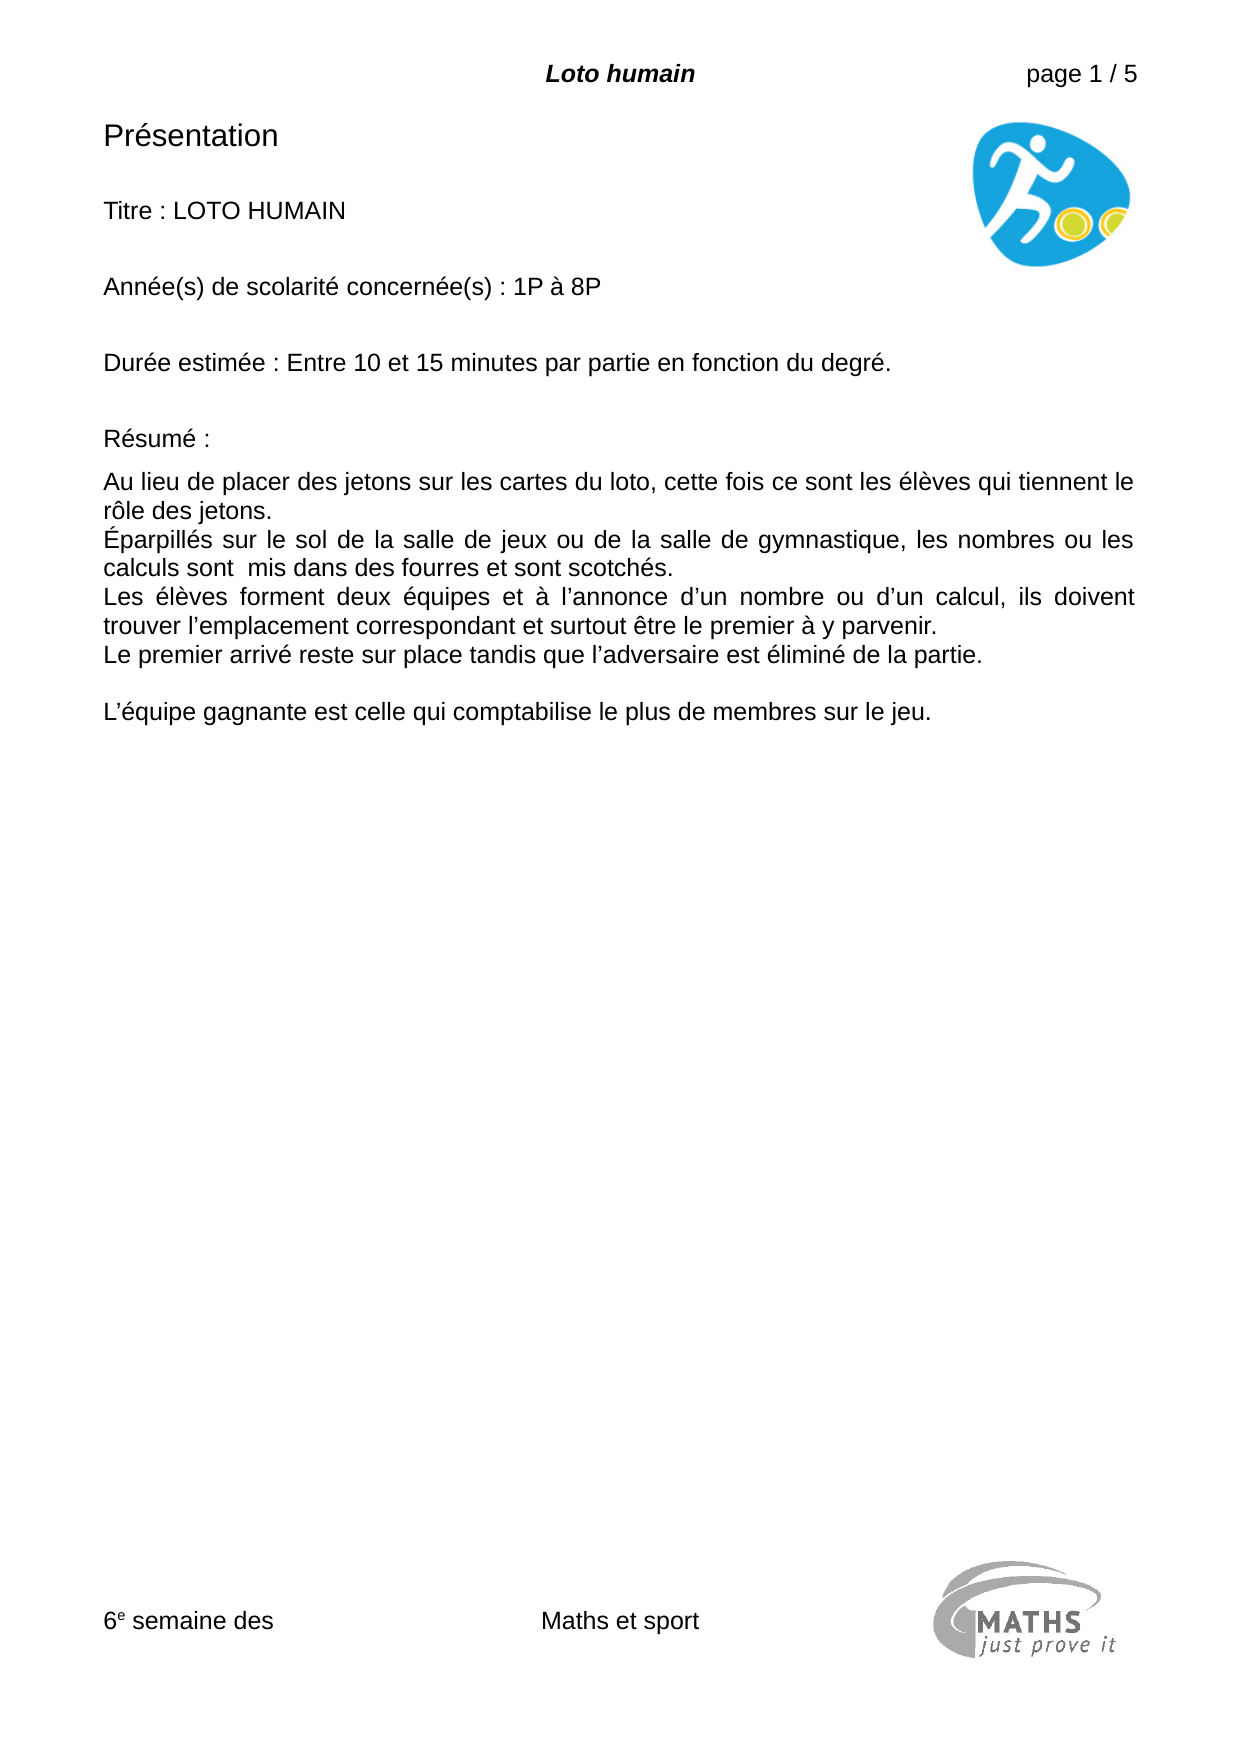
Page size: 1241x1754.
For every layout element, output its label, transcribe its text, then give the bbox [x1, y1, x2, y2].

text L’équipe gagnante est celle qui comptabilise le plus de membres sur le jeu. [103, 697, 1137, 726]
text Titre : LOTO HUMAIN [103, 196, 965, 224]
picture [965, 117, 1138, 272]
text Durée estimée : Entre 10 et 15 minutes par partie en fonction du degré. [103, 348, 1137, 377]
picture [921, 1546, 1138, 1676]
text Présentation [103, 117, 965, 152]
text Les élèves forment deux équipes et à l’annonce d’un nombre ou d’un calcul, ils doivent trouver l’emplacement correspondant et surtout être le premier à y parvenir. [103, 582, 1137, 640]
text Au lieu de placer des jetons sur les cartes du loto, cette fois ce sont les élèves qui tiennent le rôle des jetons. [103, 467, 1137, 525]
text Résumé : [103, 424, 1137, 453]
text Éparpillés sur le sol de la salle de jeux ou de la salle de gymnastique, les nombres ou les calculs sont mis dans des fourres et sont scotchés. [103, 525, 1137, 582]
text Année(s) de scolarité concernée(s) : 1P à 8P [103, 272, 1137, 301]
text Le premier arrivé reste sur place tandis que l’adversaire est éliminé de la partie. [103, 640, 1137, 668]
